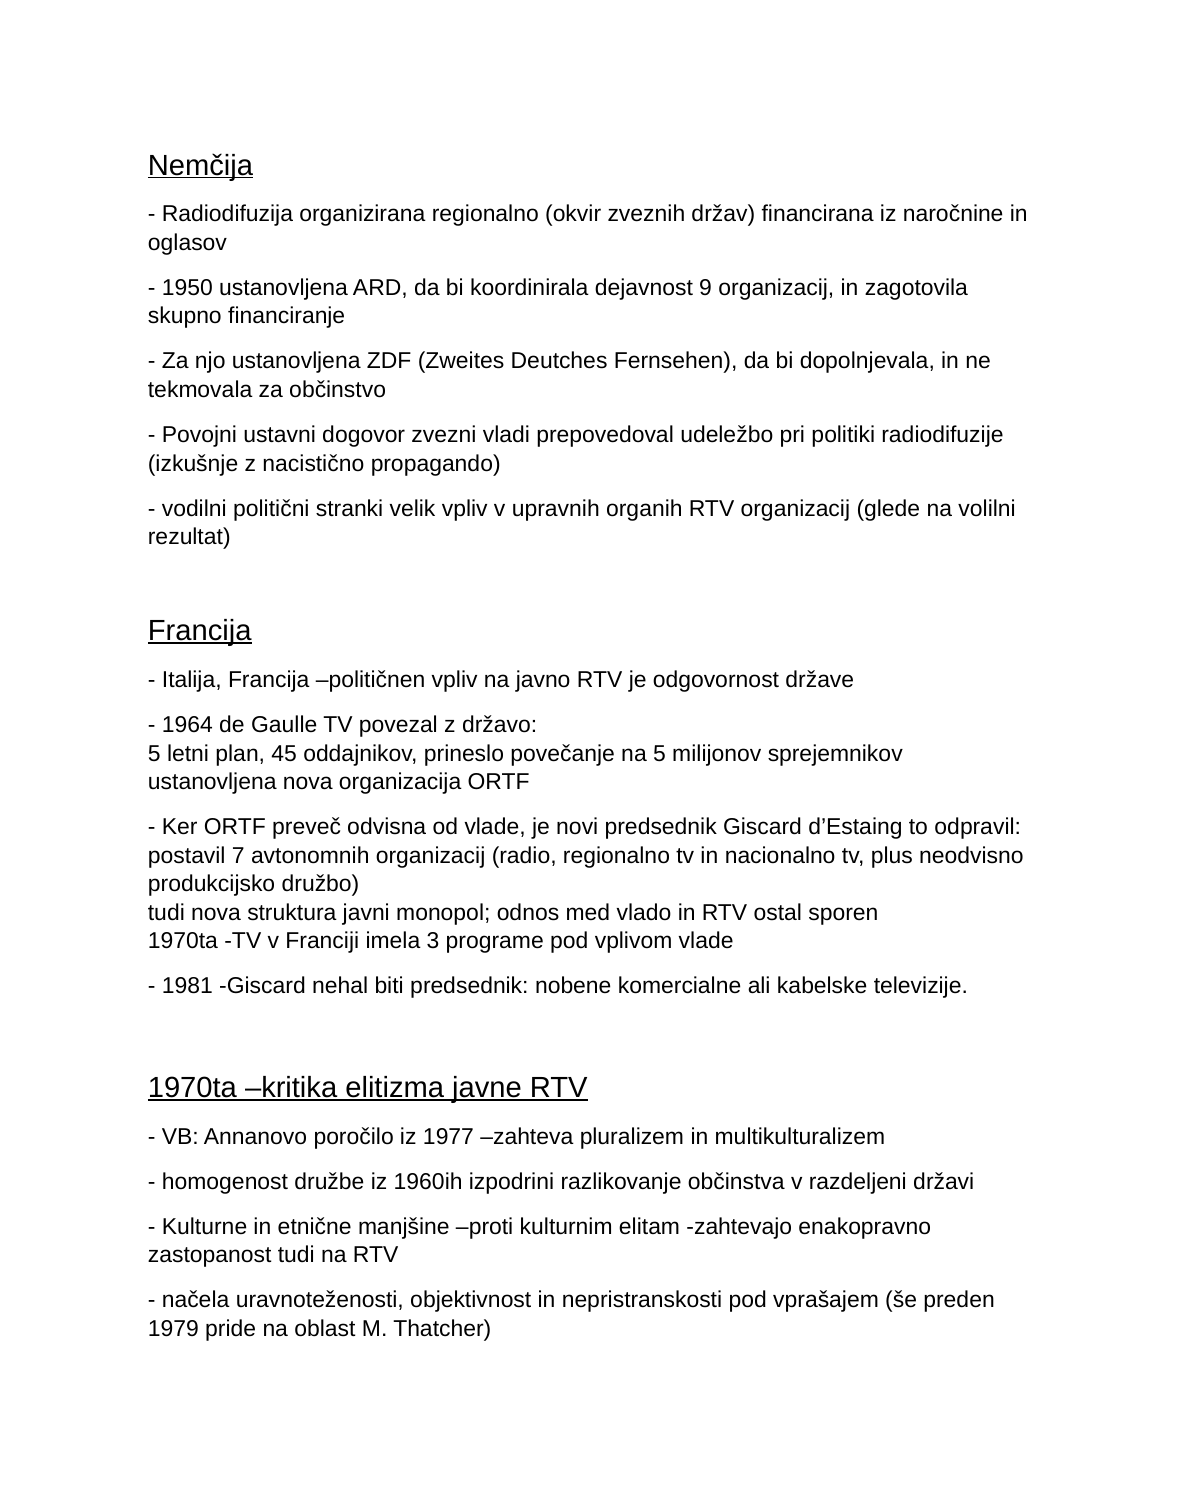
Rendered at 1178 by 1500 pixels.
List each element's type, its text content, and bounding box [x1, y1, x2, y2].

text - Kulturne in etnične manjšine –proti kulturnim elitam -zahtevajo enakopravno zastopanost tudi na RTV [148, 1213, 1029, 1268]
text Nemčija [148, 148, 1029, 181]
text Francija [148, 613, 1029, 647]
text - Ker ORTF preveč odvisna od vlade, je novi predsednik Giscard d’Estaing to odpravil: postavil 7 avtonomnih organizacij (radio, regionalno tv in nacionalno tv, plus neodvisno produkcijsko družbo) tudi nova struktura javni monopol; odnos med vlado in RTV ostal sporen 1970ta -TV v Franciji imela 3 programe pod vplivom vlade [148, 813, 1029, 953]
text - načela uravnoteženosti, objektivnost in nepristranskosti pod vprašajem (še preden 1979 pride na oblast M. Thatcher) [148, 1286, 1029, 1341]
text - Italija, Francija –političnen vpliv na javno RTV je odgovornost države [148, 666, 1029, 692]
text - Povojni ustavni dogovor zvezni vladi prepovedoval udeležbo pri politiki radiodifuzije (izkušnje z nacistično propagando) [148, 421, 1029, 476]
text - 1964 de Gaulle TV povezal z državo: 5 letni plan, 45 oddajnikov, prineslo povečanje na 5 milijonov sprejemnikov ustanovljena nova organizacija ORTF [148, 711, 1029, 794]
text - VB: Annanovo poročilo iz 1977 –zahteva pluralizem in multikulturalizem [148, 1123, 1029, 1149]
text - 1950 ustanovljena ARD, da bi koordinirala dejavnost 9 organizacij, in zagotovila skupno financiranje [148, 274, 1029, 329]
text - homogenost družbe iz 1960ih izpodrini razlikovanje občinstva v razdeljeni državi [148, 1168, 1029, 1194]
text - Radiodifuzija organizirana regionalno (okvir zveznih držav) financirana iz naročnine in oglasov [148, 200, 1029, 255]
text 1970ta –kritika elitizma javne RTV [148, 1070, 1029, 1103]
text - Za njo ustanovljena ZDF (Zweites Deutches Fernsehen), da bi dopolnjevala, in ne tekmovala za občinstvo [148, 347, 1029, 402]
text - vodilni politični stranki velik vpliv v upravnih organih RTV organizacij (glede na volilni rezultat) [148, 494, 1029, 549]
text - 1981 -Giscard nehal biti predsednik: nobene komercialne ali kabelske televizije. [148, 972, 1029, 998]
